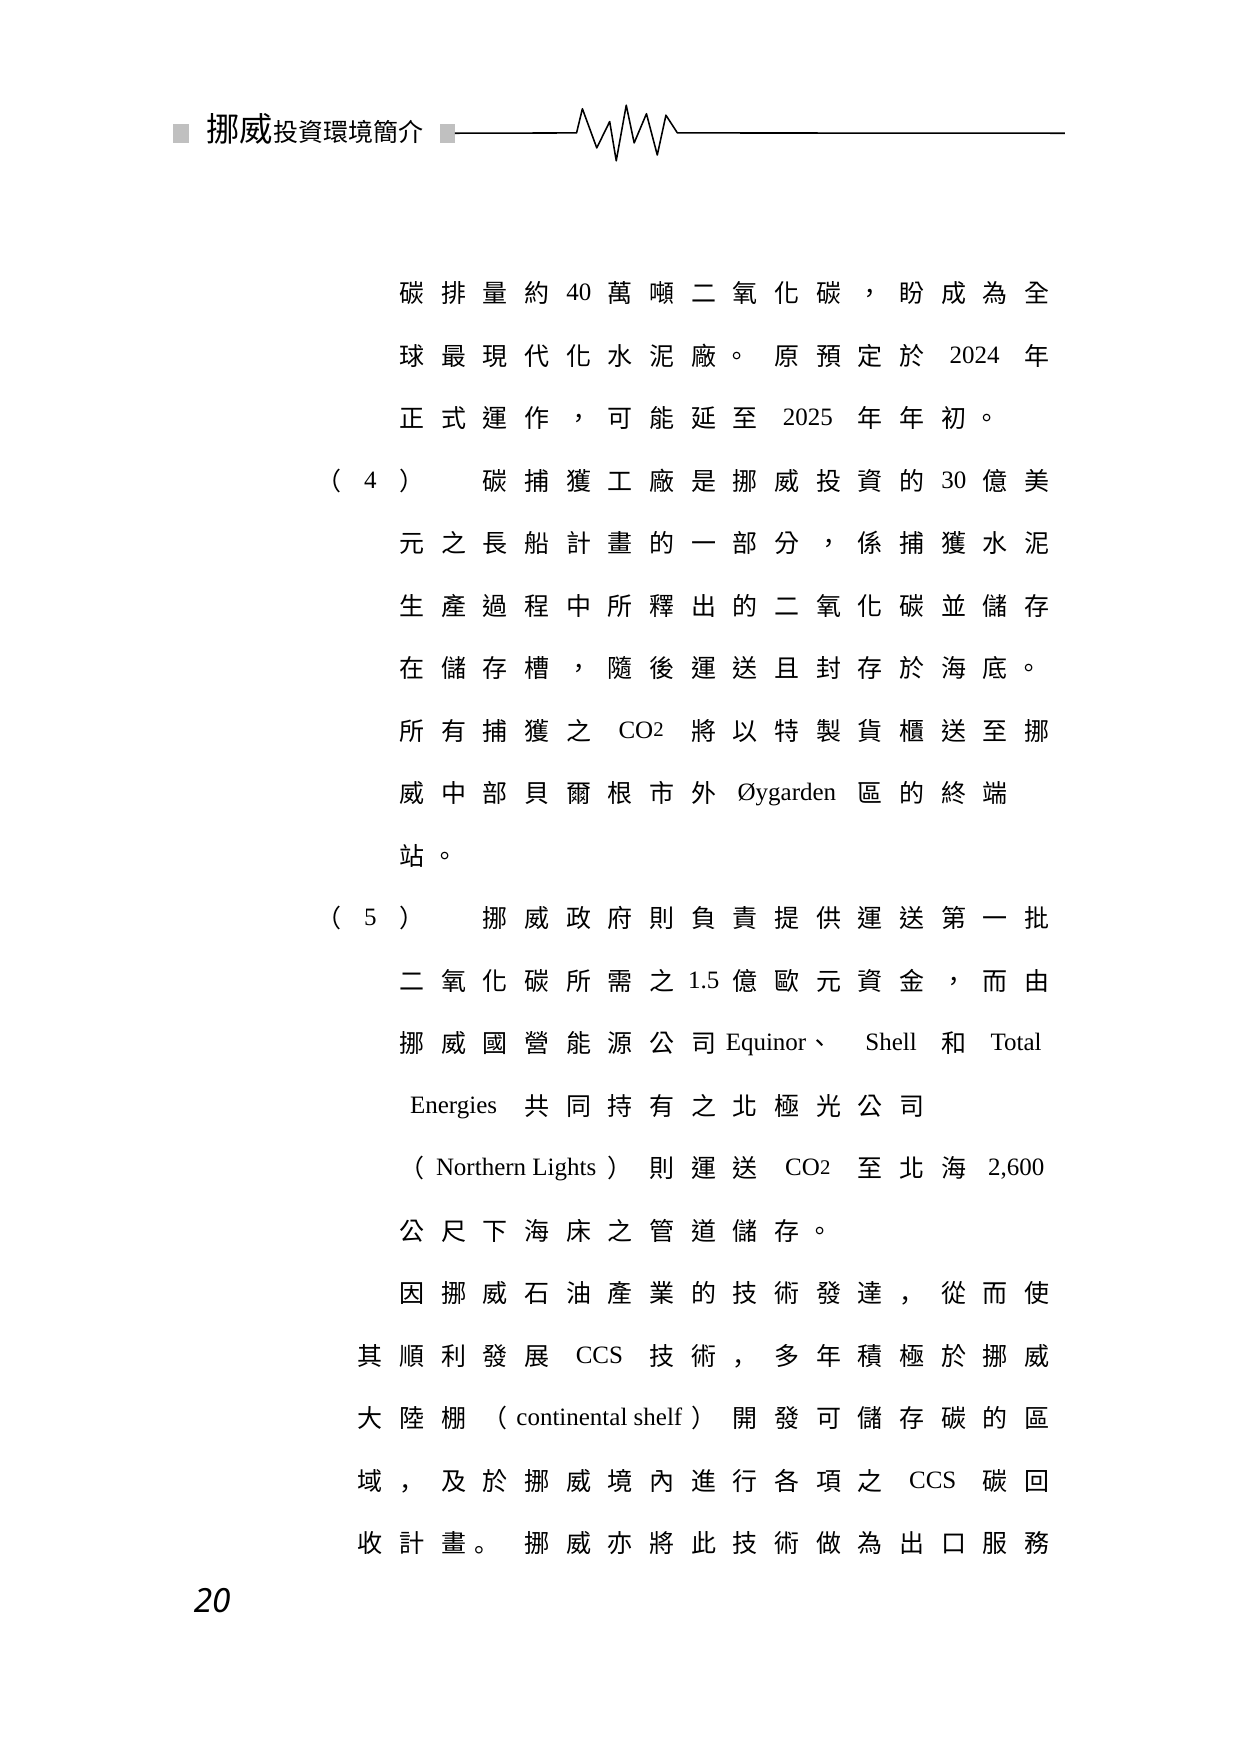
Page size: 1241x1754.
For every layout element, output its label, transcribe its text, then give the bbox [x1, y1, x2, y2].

text （4） 碳捕獲工廠是挪威投資的30億美元之長船計畫的一部分，係捕獲水泥生產過程中所釋出的二氧化碳並儲存在儲存槽，隨後運送且封存於海底。所有捕獲之CO2將以特製貨櫃送至挪威中部貝爾根市外Øygarden區的終端站。 [306, 438, 1058, 875]
text （5） 挪威政府則負責提供運送第一批二氧化碳所需之1.5億歐元資金，而由挪威國營能源公司Equinor、Shell和Total Energies共同持有之北極光公司（Northern Lights）則運送CO2至北海2,600公尺下海床之管道儲存。 [306, 875, 1058, 1250]
text 碳排量約40萬噸二氧化碳，盼成為全球最現代化水泥廠。原預定於2024年正式運作，可能延至2025年年初。 [306, 250, 1058, 438]
text 因挪威石油產業的技術發達，從而使其順利發展CCS技術，多年積極於挪威大陸棚（continental shelf）開發可儲存碳的區域，及於挪威境內進行各項之CCS碳回收計畫。挪威亦將此技術做為出口服務 [330, 1250, 1058, 1563]
